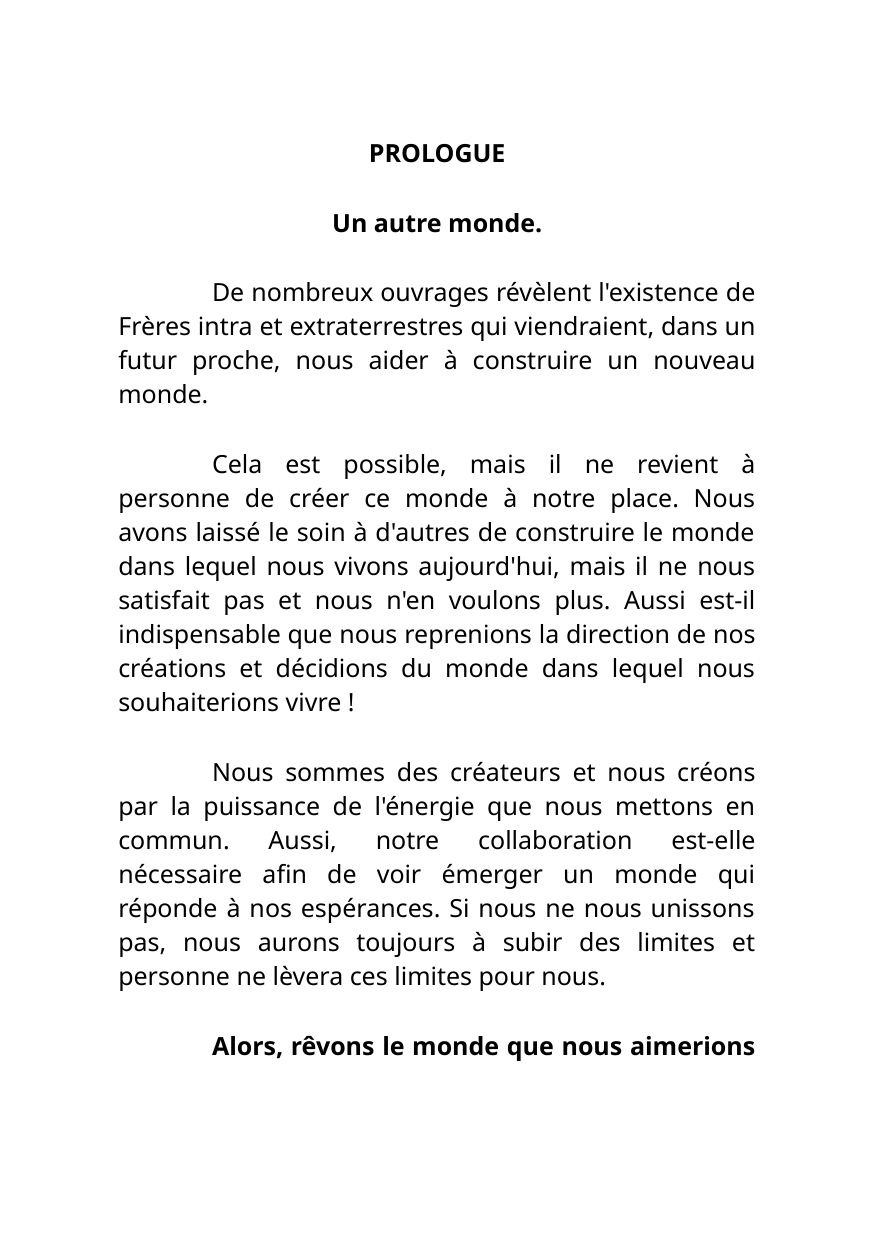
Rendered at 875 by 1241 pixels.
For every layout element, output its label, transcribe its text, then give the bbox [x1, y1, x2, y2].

text Nous sommes des créateurs et nous créons par la puissance de l'énergie que nous mettons en commun. Aussi, notre collaboration est-elle nécessaire afin de voir émerger un monde qui réponde à nos espérances. Si nous ne nous unissons pas, nous aurons toujours à subir des limites et personne ne lèvera ces limites pour nous. [118, 754, 756, 993]
text De nombreux ouvrages révèlent l'existence de Frères intra et extraterrestres qui viendraient, dans un futur proche, nous aider à construire un nouveau monde. [118, 275, 756, 411]
text PROLOGUE [118, 136, 756, 170]
subtitle Un autre monde. [118, 205, 756, 239]
text Alors, rêvons le monde que nous aimerions [118, 1028, 756, 1062]
text Cela est possible, mais il ne revient à personne de créer ce monde à notre place. Nous avons laissé le soin à d'autres de construire le monde dans lequel nous vivons aujourd'hui, mais il ne nous satisfait pas et nous n'en voulons plus. Aussi est-il indispensable que nous reprenions la direction de nos créations et décidions du monde dans lequel nous souhaiterions vivre ! [118, 446, 756, 719]
